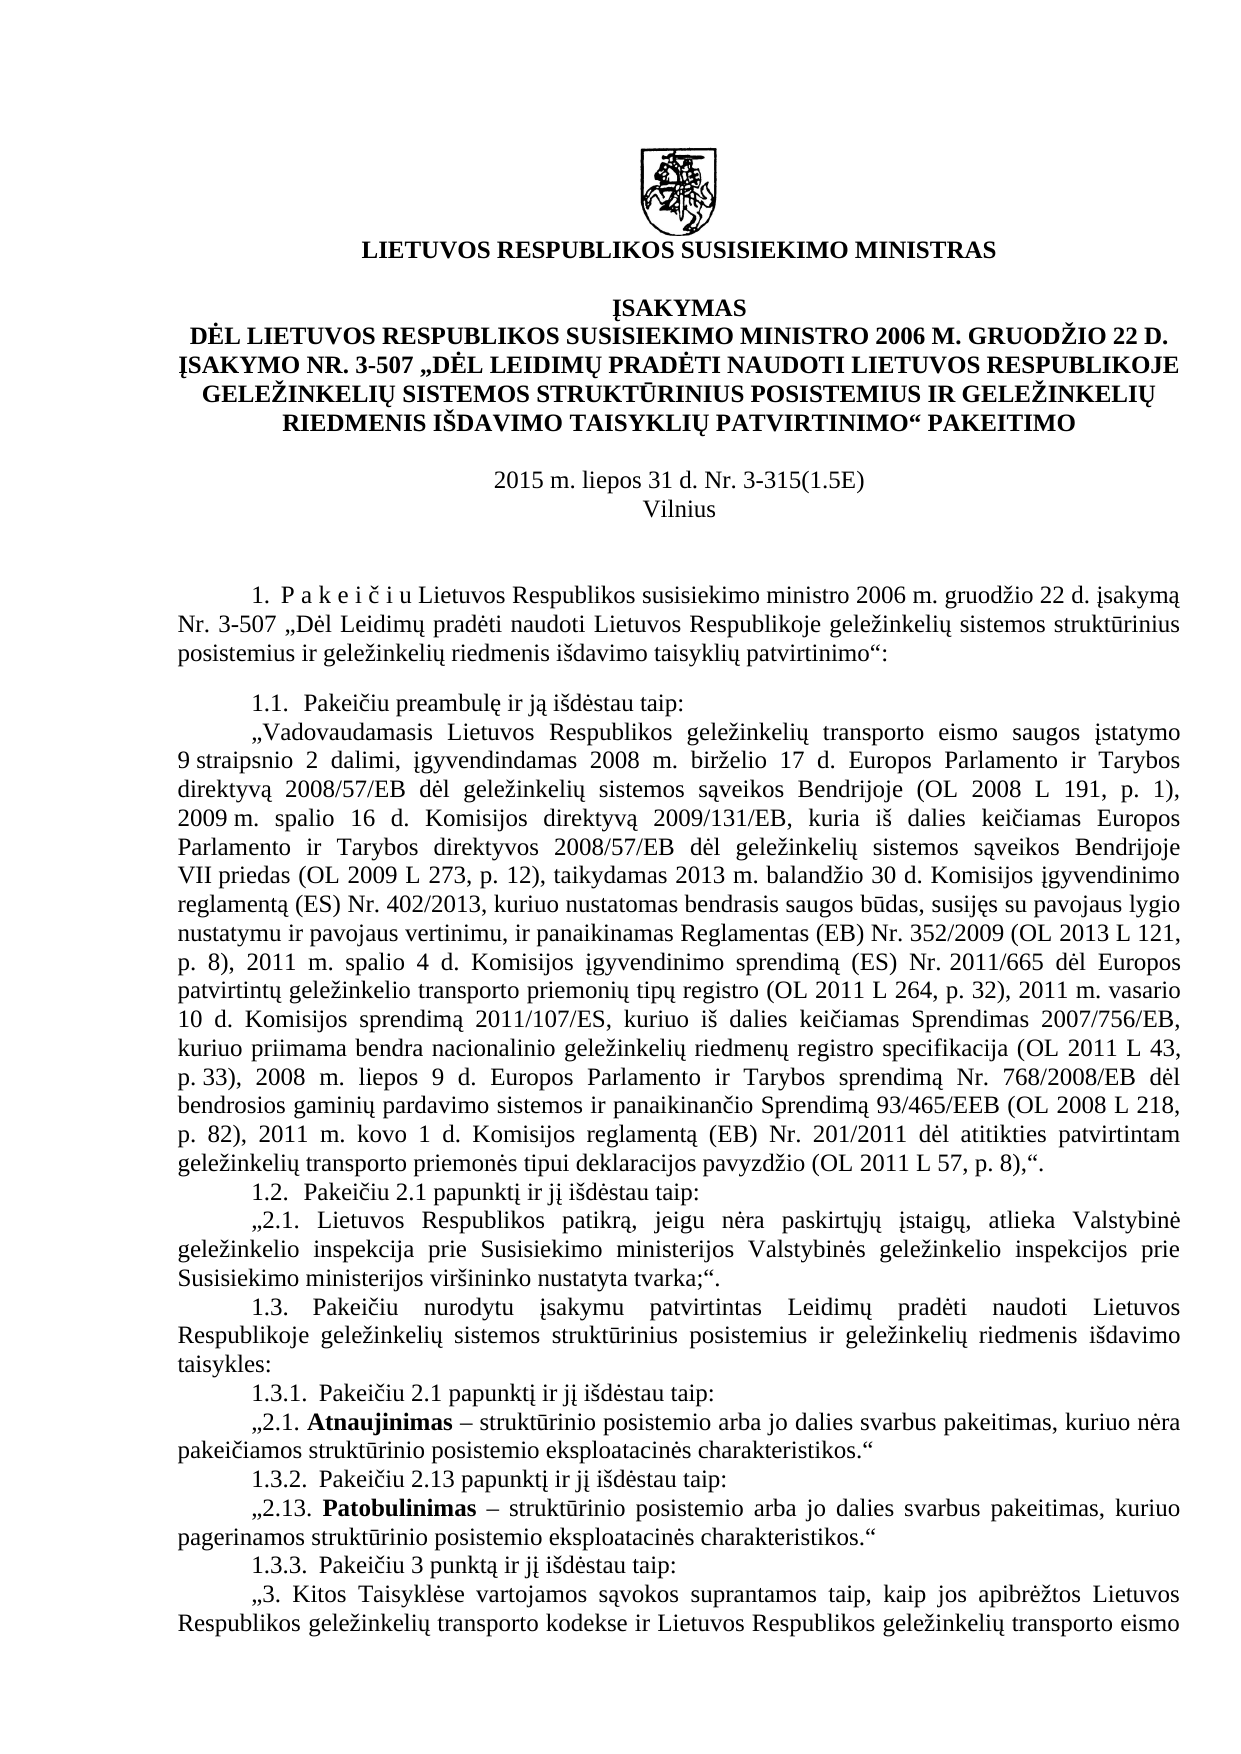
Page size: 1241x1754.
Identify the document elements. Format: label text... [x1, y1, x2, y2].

text 1.1. Pakeičiu preambulę ir ją išdėstau taip: [251, 688, 1181, 717]
text LIETUVOS RESPUBLIKOS SUSISIEKIMO MINISTRAS [177, 235, 1181, 264]
text „3. Kitos Taisyklėse vartojamos sąvokos suprantamos taip, kaip jos apibrėžtos Lietuvos Respublikos geležinkelių transporto kodekse ir Lietuvos Respublikos geležinkelių transporto eismo [177, 1579, 1181, 1637]
text „Vadovaudamasis Lietuvos Respublikos geležinkelių transporto eismo saugos įstatymo 9 straipsnio 2 dalimi, įgyvendindamas 2008 m. birželio 17 d. Europos Parlamento ir Tarybos direktyvą 2008/57/EB dėl geležinkelių sistemos sąveikos Bendrijoje (OL 2008 L 191, p. 1), 2009 m. spalio 16 d. Komisijos direktyvą 2009/131/EB, kuria iš dalies keičiamas Europos Parlamento ir Tarybos direktyvos 2008/57/EB dėl geležinkelių sistemos sąveikos Bendrijoje VII priedas (OL 2009 L 273, p. 12), taikydamas 2013 m. balandžio 30 d. Komisijos įgyvendinimo reglamentą (ES) Nr. 402/2013, kuriuo nustatomas bendrasis saugos būdas, susijęs su pavojaus lygio nustatymu ir pavojaus vertinimu, ir panaikinamas Reglamentas (EB) Nr. 352/2009 (OL 2013 L 121, p. 8), 2011 m. spalio 4 d. Komisijos įgyvendinimo sprendimą (ES) Nr. 2011/665 dėl Europos patvirtintų geležinkelio transporto priemonių tipų registro (OL 2011 L 264, p. 32), 2011 m. vasario 10 d. Komisijos sprendimą 2011/107/ES, kuriuo iš dalies keičiamas Sprendimas 2007/756/EB, kuriuo priimama bendra nacionalinio geležinkelių riedmenų registro specifikacija (OL 2011 L 43, p. 33), 2008 m. liepos 9 d. Europos Parlamento ir Tarybos sprendimą Nr. 768/2008/EB dėl bendrosios gaminių pardavimo sistemos ir panaikinančio Sprendimą 93/465/EEB (OL 2008 L 218, p. 82), 2011 m. kovo 1 d. Komisijos reglamentą (EB) Nr. 201/2011 dėl atitikties patvirtintam geležinkelių transporto priemonės tipui deklaracijos pavyzdžio (OL 2011 L 57, p. 8),“. [177, 717, 1181, 1177]
text „2.1. Lietuvos Respublikos patikrą, jeigu nėra paskirtųjų įstaigų, atlieka Valstybinė geležinkelio inspekcija prie Susisiekimo ministerijos Valstybinės geležinkelio inspekcijos prie Susisiekimo ministerijos viršininko nustatyta tvarka;“. [177, 1206, 1181, 1292]
text DĖL LIETUVOS RESPUBLIKOS SUSISIEKIMO MINISTRo 2006 m. gruodžio 22 d. ĮSAKYmo Nr. 3-507 „DĖL LEIDIMŲ PRADĖTI NAUDOTI LIETUVOS RESPUBLIKOJE GELEŽINKELIŲ SISTEMOS STRUKTŪRINIUS POSISTEMIUS IR GELEŽINKELIŲ RIEDMENIS IŠDAVIMO TAISYKLIŲ PATVIRTINIMO“ pAKEITIMO [177, 321, 1181, 436]
text 1.3.2. Pakeičiu 2.13 papunktį ir jį išdėstau taip: [177, 1464, 1181, 1493]
text 2015 m. liepos 31 d. Nr. 3-315(1.5E) [177, 465, 1181, 494]
text „2.1. Atnaujinimas – struktūrinio posistemio arba jo dalies svarbus pakeitimas, kuriuo nėra pakeičiamos struktūrinio posistemio eksploatacinės charakteristikos.“ [177, 1407, 1181, 1464]
text 1. P a k e i č i u Lietuvos Respublikos susisiekimo ministro 2006 m. gruodžio 22 d. įsakymą Nr. 3-507 „Dėl Leidimų pradėti naudoti Lietuvos Respublikoje geležinkelių sistemos struktūrinius posistemius ir geležinkelių riedmenis išdavimo taisyklių patvirtinimo“: [177, 580, 1181, 666]
text ĮSAKYMAS [177, 293, 1181, 321]
text 1.3.3. Pakeičiu 3 punktą ir jį išdėstau taip: [177, 1551, 1181, 1579]
text „2.13. Patobulinimas – struktūrinio posistemio arba jo dalies svarbus pakeitimas, kuriuo pagerinamos struktūrinio posistemio eksploatacinės charakteristikos.“ [177, 1493, 1181, 1551]
text 1.2. Pakeičiu 2.1 papunktį ir jį išdėstau taip: [251, 1177, 1181, 1206]
text 1.3.1. Pakeičiu 2.1 papunktį ir jį išdėstau taip: [177, 1378, 1181, 1407]
text 1.3. Pakeičiu nurodytu įsakymu patvirtintas Leidimų pradėti naudoti Lietuvos Respublikoje geležinkelių sistemos struktūrinius posistemius ir geležinkelių riedmenis išdavimo taisykles: [177, 1292, 1181, 1378]
text Vilnius [177, 494, 1181, 523]
